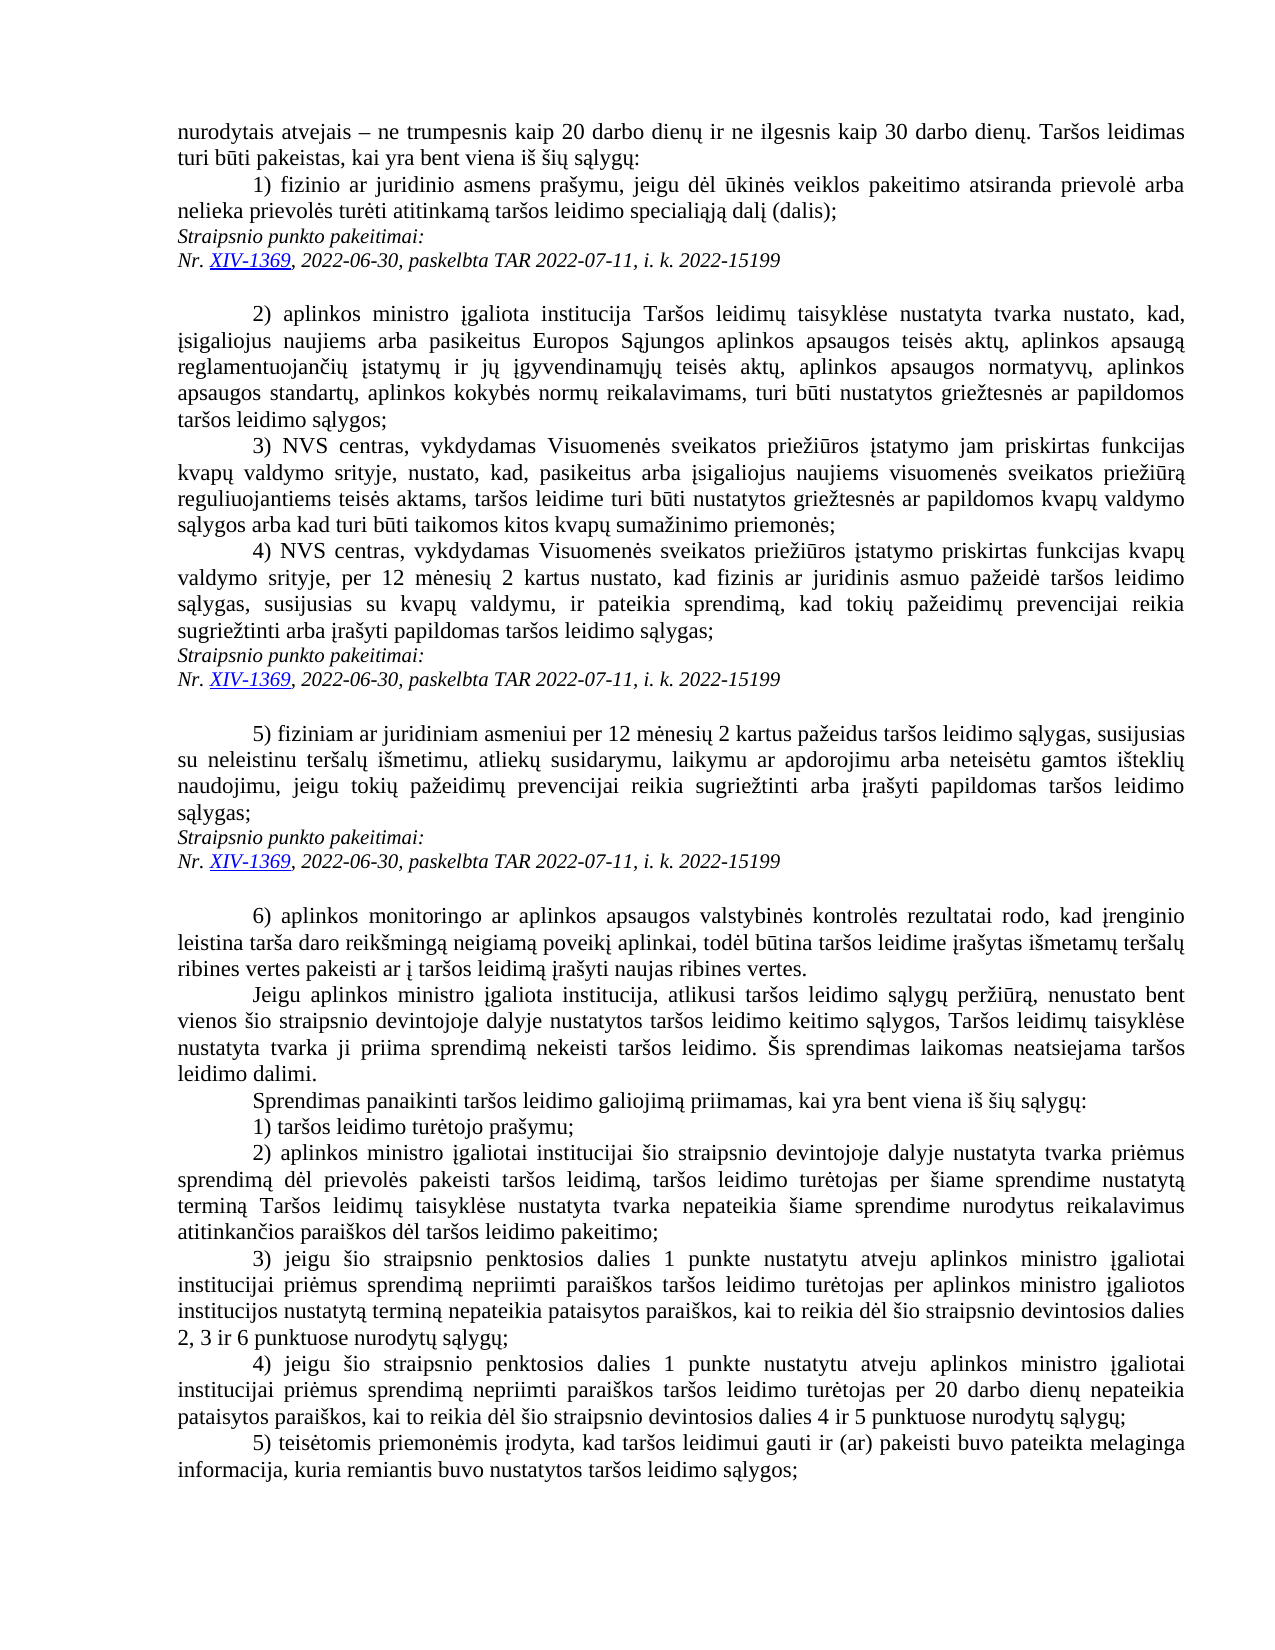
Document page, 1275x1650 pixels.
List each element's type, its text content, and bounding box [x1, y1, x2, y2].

text Jeigu aplinkos ministro įgaliota institucija, atlikusi taršos leidimo sąlygų peržiūrą, nenustato bent vienos šio straipsnio devintojoje dalyje nustatytos taršos leidimo keitimo sąlygos, Taršos leidimų taisyklėse nustatyta tvarka ji priima sprendimą nekeisti taršos leidimo. Šis sprendimas laikomas neatsiejama taršos leidimo dalimi. [177, 981, 1186, 1087]
text 4) NVS centras, vykdydamas Visuomenės sveikatos priežiūros įstatymo priskirtas funkcijas kvapų valdymo srityje, per 12 mėnesių 2 kartus nustato, kad fizinis ar juridinis asmuo pažeidė taršos leidimo sąlygas, susijusias su kvapų valdymu, ir pateikia sprendimą, kad tokių pažeidimų prevencijai reikia sugriežtinti arba įrašyti papildomas taršos leidimo sąlygas; [177, 538, 1186, 643]
text 5) fiziniam ar juridiniam asmeniui per 12 mėnesių 2 kartus pažeidus taršos leidimo sąlygas, susijusias su neleistinu teršalų išmetimu, atliekų susidarymu, laikymu ar apdorojimu arba neteisėtu gamtos išteklių naudojimu, jeigu tokių pažeidimų prevencijai reikia sugriežtinti arba įrašyti papildomas taršos leidimo sąlygas; [177, 720, 1186, 825]
text 1) taršos leidimo turėtojo prašymu; [177, 1113, 1186, 1139]
text 1) fizinio ar juridinio asmens prašymu, jeigu dėl ūkinės veiklos pakeitimo atsiranda prievolė arba nelieka prievolės turėti atitinkamą taršos leidimo specialiąją dalį (dalis); [177, 171, 1186, 223]
text Straipsnio punkto pakeitimai: [177, 825, 1186, 849]
text 3) NVS centras, vykdydamas Visuomenės sveikatos priežiūros įstatymo jam priskirtas funkcijas kvapų valdymo srityje, nustato, kad, pasikeitus arba įsigaliojus naujiems visuomenės sveikatos priežiūrą reguliuojantiems teisės aktams, taršos leidime turi būti nustatytos griežtesnės ar papildomos kvapų valdymo sąlygos arba kad turi būti taikomos kitos kvapų sumažinimo priemonės; [177, 432, 1186, 538]
text Straipsnio punkto pakeitimai: [177, 223, 1186, 248]
text 5) teisėtomis priemonėmis įrodyta, kad taršos leidimui gauti ir (ar) pakeisti buvo pateikta melaginga informacija, kuria remiantis buvo nustatytos taršos leidimo sąlygos; [177, 1429, 1186, 1482]
text 6) aplinkos monitoringo ar aplinkos apsaugos valstybinės kontrolės rezultatai rodo, kad įrenginio leistina tarša daro reikšmingą neigiamą poveikį aplinkai, todėl būtina taršos leidime įrašytas išmetamų teršalų ribines vertes pakeisti ar į taršos leidimą įrašyti naujas ribines vertes. [177, 902, 1186, 981]
text Straipsnio punkto pakeitimai: [177, 643, 1186, 667]
text 3) jeigu šio straipsnio penktosios dalies 1 punkte nustatytu atveju aplinkos ministro įgaliotai institucijai priėmus sprendimą nepriimti paraiškos taršos leidimo turėtojas per aplinkos ministro įgaliotos institucijos nustatytą terminą nepateikia pataisytos paraiškos, kai to reikia dėl šio straipsnio devintosios dalies 2, 3 ir 6 punktuose nurodytų sąlygų; [177, 1245, 1186, 1350]
text 4) jeigu šio straipsnio penktosios dalies 1 punkte nustatytu atveju aplinkos ministro įgaliotai institucijai priėmus sprendimą nepriimti paraiškos taršos leidimo turėtojas per 20 darbo dienų nepateikia pataisytos paraiškos, kai to reikia dėl šio straipsnio devintosios dalies 4 ir 5 punktuose nurodytų sąlygų; [177, 1350, 1186, 1429]
text Nr. XIV-1369, 2022-06-30, paskelbta TAR 2022-07-11, i. k. 2022-15199 [177, 248, 1186, 272]
text Nr. XIV-1369, 2022-06-30, paskelbta TAR 2022-07-11, i. k. 2022-15199 [177, 667, 1186, 691]
text 2) aplinkos ministro įgaliotai institucijai šio straipsnio devintojoje dalyje nustatyta tvarka priėmus sprendimą dėl prievolės pakeisti taršos leidimą, taršos leidimo turėtojas per šiame sprendime nustatytą terminą Taršos leidimų taisyklėse nustatyta tvarka nepateikia šiame sprendime nurodytus reikalavimus atitinkančios paraiškos dėl taršos leidimo pakeitimo; [177, 1139, 1186, 1245]
text 2) aplinkos ministro įgaliota institucija Taršos leidimų taisyklėse nustatyta tvarka nustato, kad, įsigaliojus naujiems arba pasikeitus Europos Sąjungos aplinkos apsaugos teisės aktų, aplinkos apsaugą reglamentuojančių įstatymų ir jų įgyvendinamųjų teisės aktų, aplinkos apsaugos normatyvų, aplinkos apsaugos standartų, aplinkos kokybės normų reikalavimams, turi būti nustatytos griežtesnės ar papildomos taršos leidimo sąlygos; [177, 300, 1186, 432]
text Nr. XIV-1369, 2022-06-30, paskelbta TAR 2022-07-11, i. k. 2022-15199 [177, 849, 1186, 873]
text nurodytais atvejais – ne trumpesnis kaip 20 darbo dienų ir ne ilgesnis kaip 30 darbo dienų. Taršos leidimas turi būti pakeistas, kai yra bent viena iš šių sąlygų: [177, 118, 1186, 171]
text Sprendimas panaikinti taršos leidimo galiojimą priimamas, kai yra bent viena iš šių sąlygų: [177, 1087, 1186, 1113]
